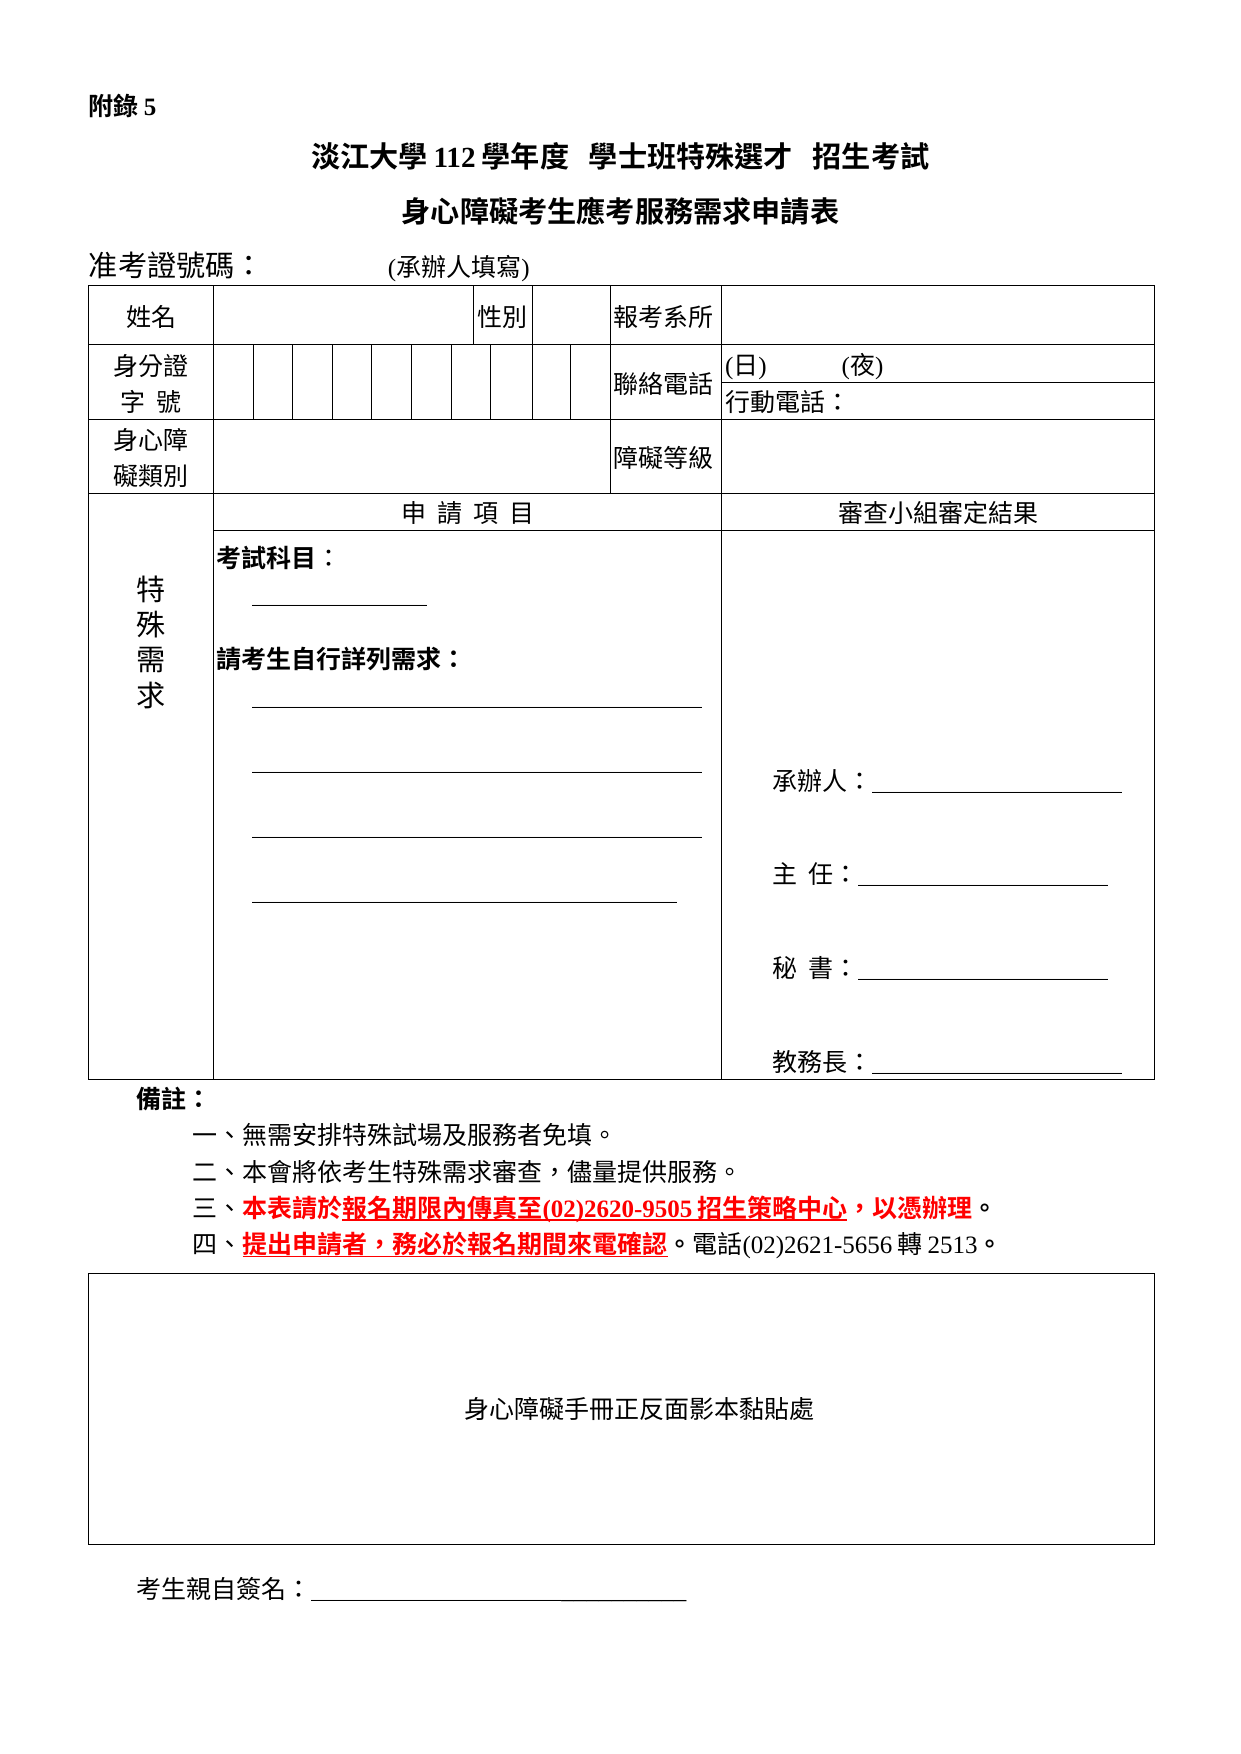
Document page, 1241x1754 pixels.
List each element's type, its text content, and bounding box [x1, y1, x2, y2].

table_cell [293, 345, 332, 419]
table_cell 承辦人：＿＿＿＿＿＿＿＿＿＿ 主 任：＿＿＿＿＿＿＿＿＿＿ 秘 書：＿＿＿＿＿＿＿＿＿＿ 教務長：＿＿＿＿＿＿＿＿＿＿ [722, 531, 1154, 1078]
table_cell 考試科目： ＿＿＿＿＿＿＿ 請考生自行詳列需求： ＿＿＿＿＿＿＿＿＿＿＿＿＿＿＿＿＿＿ ＿＿＿＿＿＿＿＿＿＿＿＿＿＿＿＿＿＿ ＿＿＿＿＿＿＿＿＿＿＿＿＿＿＿＿＿＿ ＿＿＿＿＿＿＿＿＿＿＿＿＿＿＿＿＿ [214, 531, 721, 1078]
table_cell [533, 345, 570, 419]
table_cell [214, 420, 610, 493]
text 三、本表請於報名期限內傳真至(02)2620-9505招生策略中心，以憑辦理。 [192, 1188, 1152, 1224]
table_cell 審查小組審定結果 [722, 494, 1154, 530]
table_cell (日) (夜) [722, 345, 1154, 382]
text 一、無需安排特殊試場及服務者免填。 [192, 1116, 1152, 1152]
table_cell [571, 345, 610, 419]
table_cell [214, 345, 253, 419]
table_cell [722, 420, 1154, 493]
table_cell 聯絡電話 [611, 345, 721, 419]
table_cell [491, 345, 532, 419]
table_cell 行動電話： [722, 383, 1154, 419]
table_header [722, 286, 1154, 344]
text 准考證號碼： (承辦人填寫) [89, 243, 1152, 285]
table_header 報考系所 [611, 286, 721, 344]
table_cell [254, 345, 292, 419]
table_cell [372, 345, 411, 419]
subtitle 附錄5 [89, 89, 1152, 122]
table_header 身心障礙手冊正反面影本黏貼處 [89, 1274, 1154, 1544]
table_cell 申 請 項 目 [214, 494, 721, 530]
text 備註： [89, 1080, 1152, 1116]
table_header 性別 [474, 286, 532, 344]
text 四、提出申請者，務必於報名期間來電確認。電話(02)2621-5656轉2513。 [192, 1224, 1152, 1261]
table_cell [452, 345, 490, 419]
table_cell 障礙等級 [611, 420, 721, 493]
text 考生親自簽名：＿＿＿＿＿＿＿＿＿＿__________ [89, 1570, 1152, 1606]
table_cell [412, 345, 451, 419]
text 身心障礙考生應考服務需求申請表 [89, 189, 1152, 230]
table_header [214, 286, 473, 344]
text 淡江大學112學年度 學士班特殊選才 招生考試 [89, 134, 1152, 176]
table_header 姓名 [89, 286, 213, 344]
table_cell 身分證 字 號 [89, 345, 213, 419]
table_header [533, 286, 610, 344]
table_cell 身心障 礙類別 [89, 420, 213, 493]
table_cell [333, 345, 371, 419]
table_cell 特殊需求 [89, 494, 213, 1078]
text 二、本會將依考生特殊需求審查，儘量提供服務。 [192, 1152, 1152, 1188]
